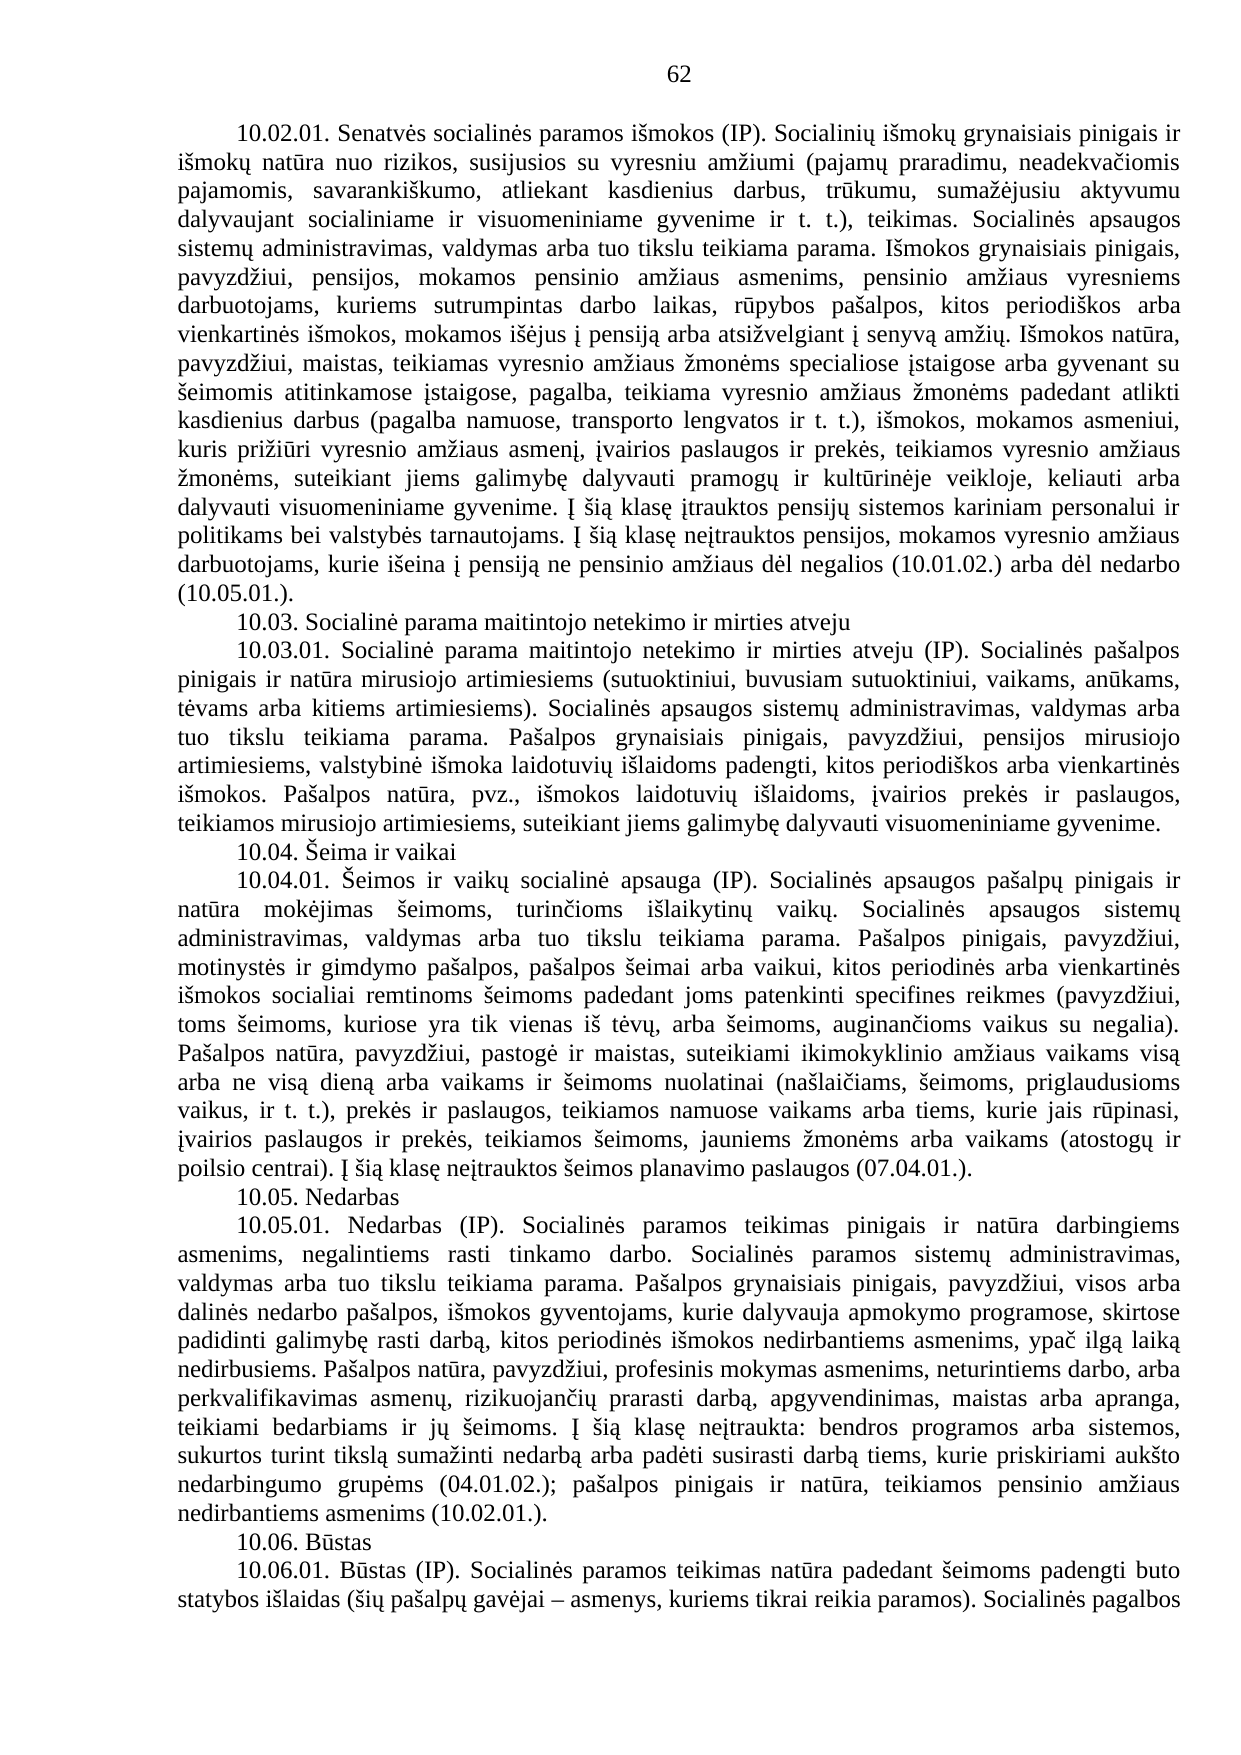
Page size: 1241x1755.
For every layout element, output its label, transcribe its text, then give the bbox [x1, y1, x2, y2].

text 10.06.01. Būstas (IP). Socialinės paramos teikimas natūra padedant šeimoms padengti buto statybos išlaidas (šių pašalpų gavėjai – asmenys, kuriems tikrai reikia paramos). Socialinės pagalbos [177, 1556, 1181, 1613]
text 10.06. Būstas [177, 1527, 1181, 1556]
text 10.02.01. Senatvės socialinės paramos išmokos (IP). Socialinių išmokų grynaisiais pinigais ir išmokų natūra nuo rizikos, susijusios su vyresniu amžiumi (pajamų praradimu, neadekvačiomis pajamomis, savarankiškumo, atliekant kasdienius darbus, trūkumu, sumažėjusiu aktyvumu dalyvaujant socialiniame ir visuomeniniame gyvenime ir t. t.), teikimas. Socialinės apsaugos sistemų administravimas, valdymas arba tuo tikslu teikiama parama. Išmokos grynaisiais pinigais, pavyzdžiui, pensijos, mokamos pensinio amžiaus asmenims, pensinio amžiaus vyresniems darbuotojams, kuriems sutrumpintas darbo laikas, rūpybos pašalpos, kitos periodiškos arba vienkartinės išmokos, mokamos išėjus į pensiją arba atsižvelgiant į senyvą amžių. Išmokos natūra, pavyzdžiui, maistas, teikiamas vyresnio amžiaus žmonėms specialiose įstaigose arba gyvenant su šeimomis atitinkamose įstaigose, pagalba, teikiama vyresnio amžiaus žmonėms padedant atlikti kasdienius darbus (pagalba namuose, transporto lengvatos ir t. t.), išmokos, mokamos asmeniui, kuris prižiūri vyresnio amžiaus asmenį, įvairios paslaugos ir prekės, teikiamos vyresnio amžiaus žmonėms, suteikiant jiems galimybę dalyvauti pramogų ir kultūrinėje veikloje, keliauti arba dalyvauti visuomeniniame gyvenime. Į šią klasę įtrauktos pensijų sistemos kariniam personalui ir politikams bei valstybės tarnautojams. Į šią klasę neįtrauktos pensijos, mokamos vyresnio amžiaus darbuotojams, kurie išeina į pensiją ne pensinio amžiaus dėl negalios (10.01.02.) arba dėl nedarbo (10.05.01.). [177, 118, 1181, 607]
text 10.05. Nedarbas [177, 1182, 1181, 1211]
text 10.03. Socialinė parama maitintojo netekimo ir mirties atveju [177, 607, 1181, 636]
text 10.04.01. Šeimos ir vaikų socialinė apsauga (IP). Socialinės apsaugos pašalpų pinigais ir natūra mokėjimas šeimoms, turinčioms išlaikytinų vaikų. Socialinės apsaugos sistemų administravimas, valdymas arba tuo tikslu teikiama parama. Pašalpos pinigais, pavyzdžiui, motinystės ir gimdymo pašalpos, pašalpos šeimai arba vaikui, kitos periodinės arba vienkartinės išmokos socialiai remtinoms šeimoms padedant joms patenkinti specifines reikmes (pavyzdžiui, toms šeimoms, kuriose yra tik vienas iš tėvų, arba šeimoms, auginančioms vaikus su negalia). Pašalpos natūra, pavyzdžiui, pastogė ir maistas, suteikiami ikimokyklinio amžiaus vaikams visą arba ne visą dieną arba vaikams ir šeimoms nuolatinai (našlaičiams, šeimoms, priglaudusioms vaikus, ir t. t.), prekės ir paslaugos, teikiamos namuose vaikams arba tiems, kurie jais rūpinasi, įvairios paslaugos ir prekės, teikiamos šeimoms, jauniems žmonėms arba vaikams (atostogų ir poilsio centrai). Į šią klasę neįtrauktos šeimos planavimo paslaugos (07.04.01.). [177, 866, 1181, 1182]
text 10.04. Šeima ir vaikai [177, 837, 1181, 866]
text 10.05.01. Nedarbas (IP). Socialinės paramos teikimas pinigais ir natūra darbingiems asmenims, negalintiems rasti tinkamo darbo. Socialinės paramos sistemų administravimas, valdymas arba tuo tikslu teikiama parama. Pašalpos grynaisiais pinigais, pavyzdžiui, visos arba dalinės nedarbo pašalpos, išmokos gyventojams, kurie dalyvauja apmokymo programose, skirtose padidinti galimybę rasti darbą, kitos periodinės išmokos nedirbantiems asmenims, ypač ilgą laiką nedirbusiems. Pašalpos natūra, pavyzdžiui, profesinis mokymas asmenims, neturintiems darbo, arba perkvalifikavimas asmenų, rizikuojančių prarasti darbą, apgyvendinimas, maistas arba apranga, teikiami bedarbiams ir jų šeimoms. Į šią klasę neįtraukta: bendros programos arba sistemos, sukurtos turint tikslą sumažinti nedarbą arba padėti susirasti darbą tiems, kurie priskiriami aukšto nedarbingumo grupėms (04.01.02.); pašalpos pinigais ir natūra, teikiamos pensinio amžiaus nedirbantiems asmenims (10.02.01.). [177, 1211, 1181, 1527]
text 10.03.01. Socialinė parama maitintojo netekimo ir mirties atveju (IP). Socialinės pašalpos pinigais ir natūra mirusiojo artimiesiems (sutuoktiniui, buvusiam sutuoktiniui, vaikams, anūkams, tėvams arba kitiems artimiesiems). Socialinės apsaugos sistemų administravimas, valdymas arba tuo tikslu teikiama parama. Pašalpos grynaisiais pinigais, pavyzdžiui, pensijos mirusiojo artimiesiems, valstybinė išmoka laidotuvių išlaidoms padengti, kitos periodiškos arba vienkartinės išmokos. Pašalpos natūra, pvz., išmokos laidotuvių išlaidoms, įvairios prekės ir paslaugos, teikiamos mirusiojo artimiesiems, suteikiant jiems galimybę dalyvauti visuomeniniame gyvenime. [177, 636, 1181, 837]
